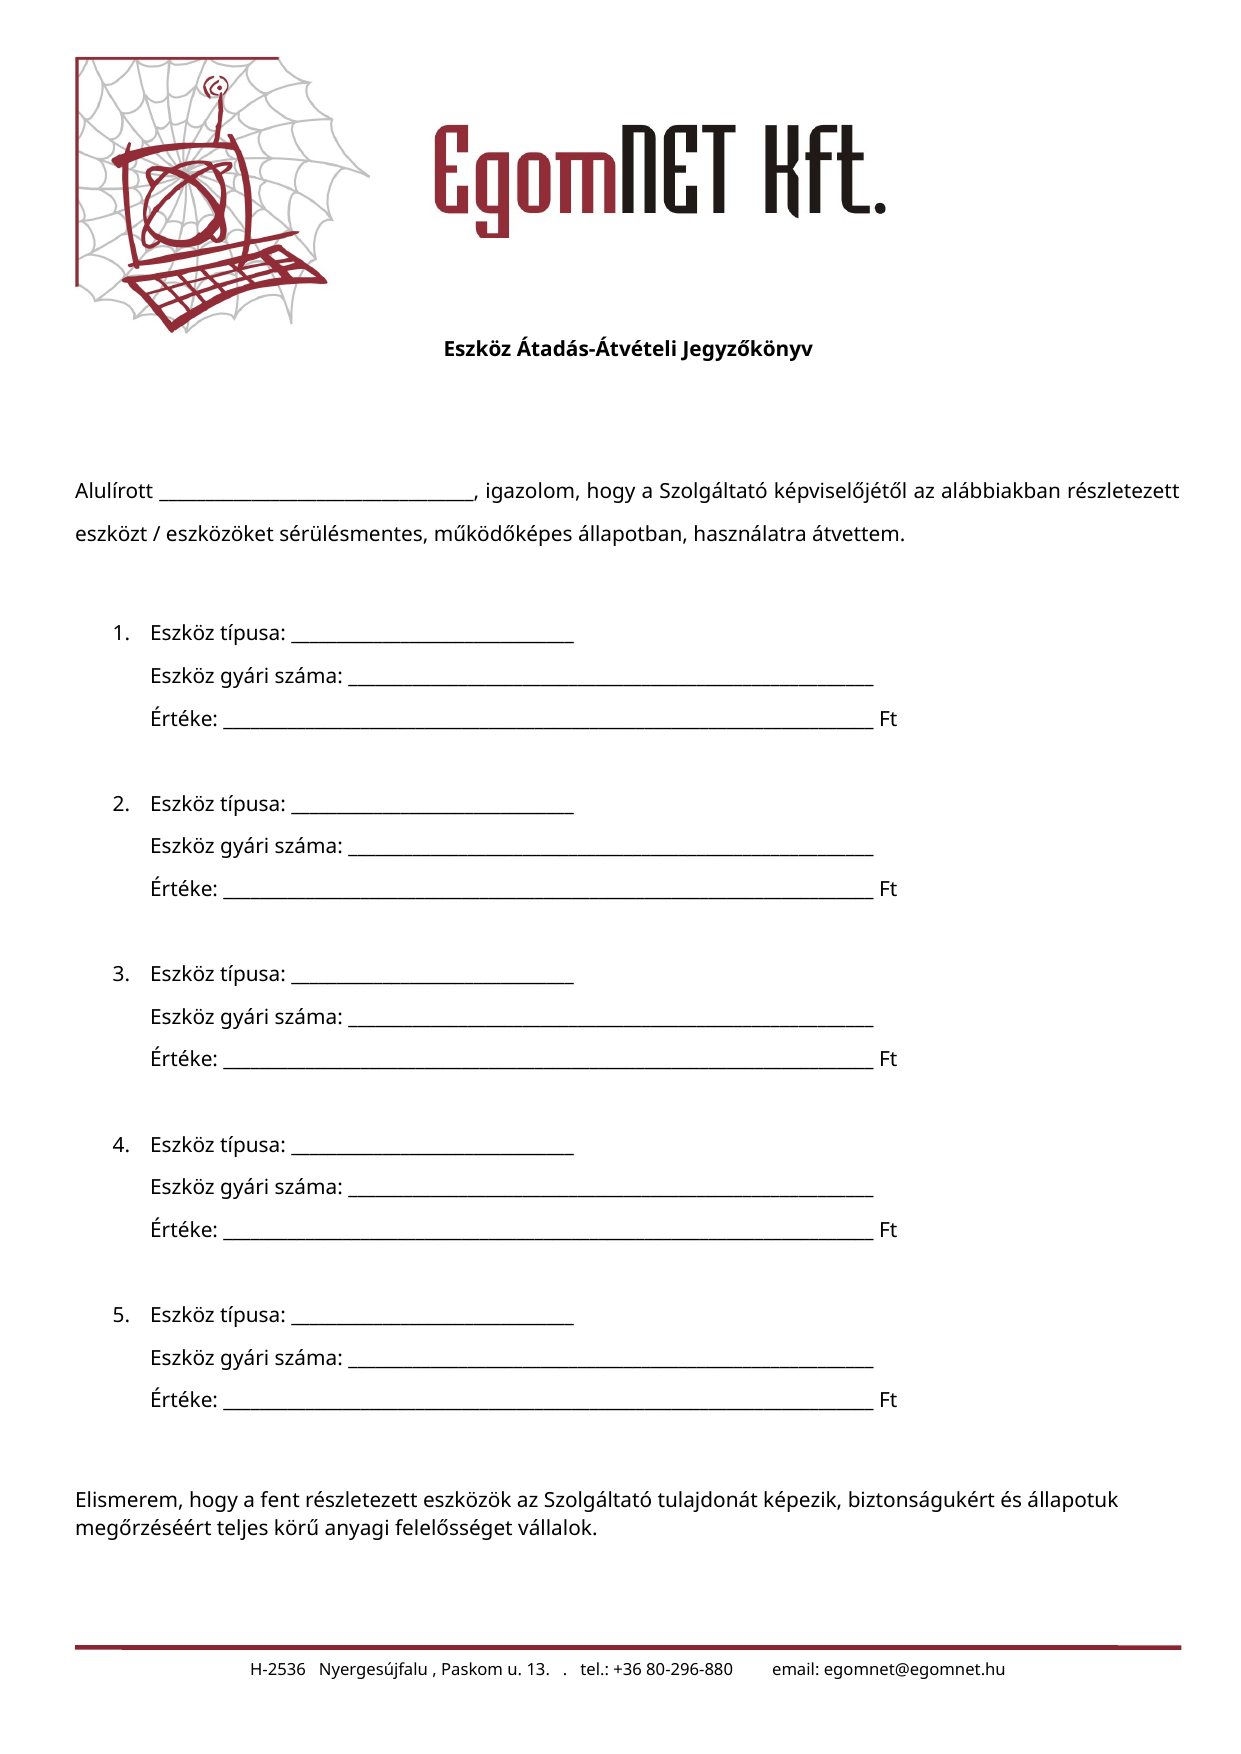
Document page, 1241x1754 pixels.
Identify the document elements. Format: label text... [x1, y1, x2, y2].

list Eszköz típusa: [112, 618, 1181, 647]
text Eszköz Átadás-Átvételi Jegyzőkönyv [75, 334, 1181, 363]
text Értéke: Ft [150, 1044, 1181, 1073]
text Eszköz gyári száma: [150, 832, 1181, 860]
text Eszköz gyári száma: [150, 1002, 1181, 1030]
picture [430, 122, 886, 238]
text Értéke: Ft [150, 704, 1181, 732]
text Eszköz gyári száma: [150, 1343, 1181, 1371]
picture [75, 56, 371, 334]
text Értéke: Ft [150, 874, 1181, 903]
list Eszköz típusa: [112, 1130, 1181, 1158]
text Alulírott __________________________________, igazolom, hogy a Szolgáltató képviselőjétől az alábbiakban részletezett eszközt / eszközöket sérülésmentes, működőképes állapotban, használatra átvettem. [75, 476, 1181, 547]
list Eszköz típusa: [112, 1300, 1181, 1329]
text Eszköz gyári száma: [150, 1172, 1181, 1201]
text Értéke: Ft [150, 1215, 1181, 1243]
text Értéke: Ft [150, 1385, 1181, 1414]
list Eszköz típusa: [112, 789, 1181, 817]
list Eszköz típusa: [112, 959, 1181, 988]
text Eszköz gyári száma: [150, 661, 1181, 689]
text Elismerem, hogy a fent részletezett eszközök az Szolgáltató tulajdonát képezik, biztonságukért és állapotuk megőrzéséért teljes körű anyagi felelősséget vállalok. [75, 1485, 1181, 1542]
